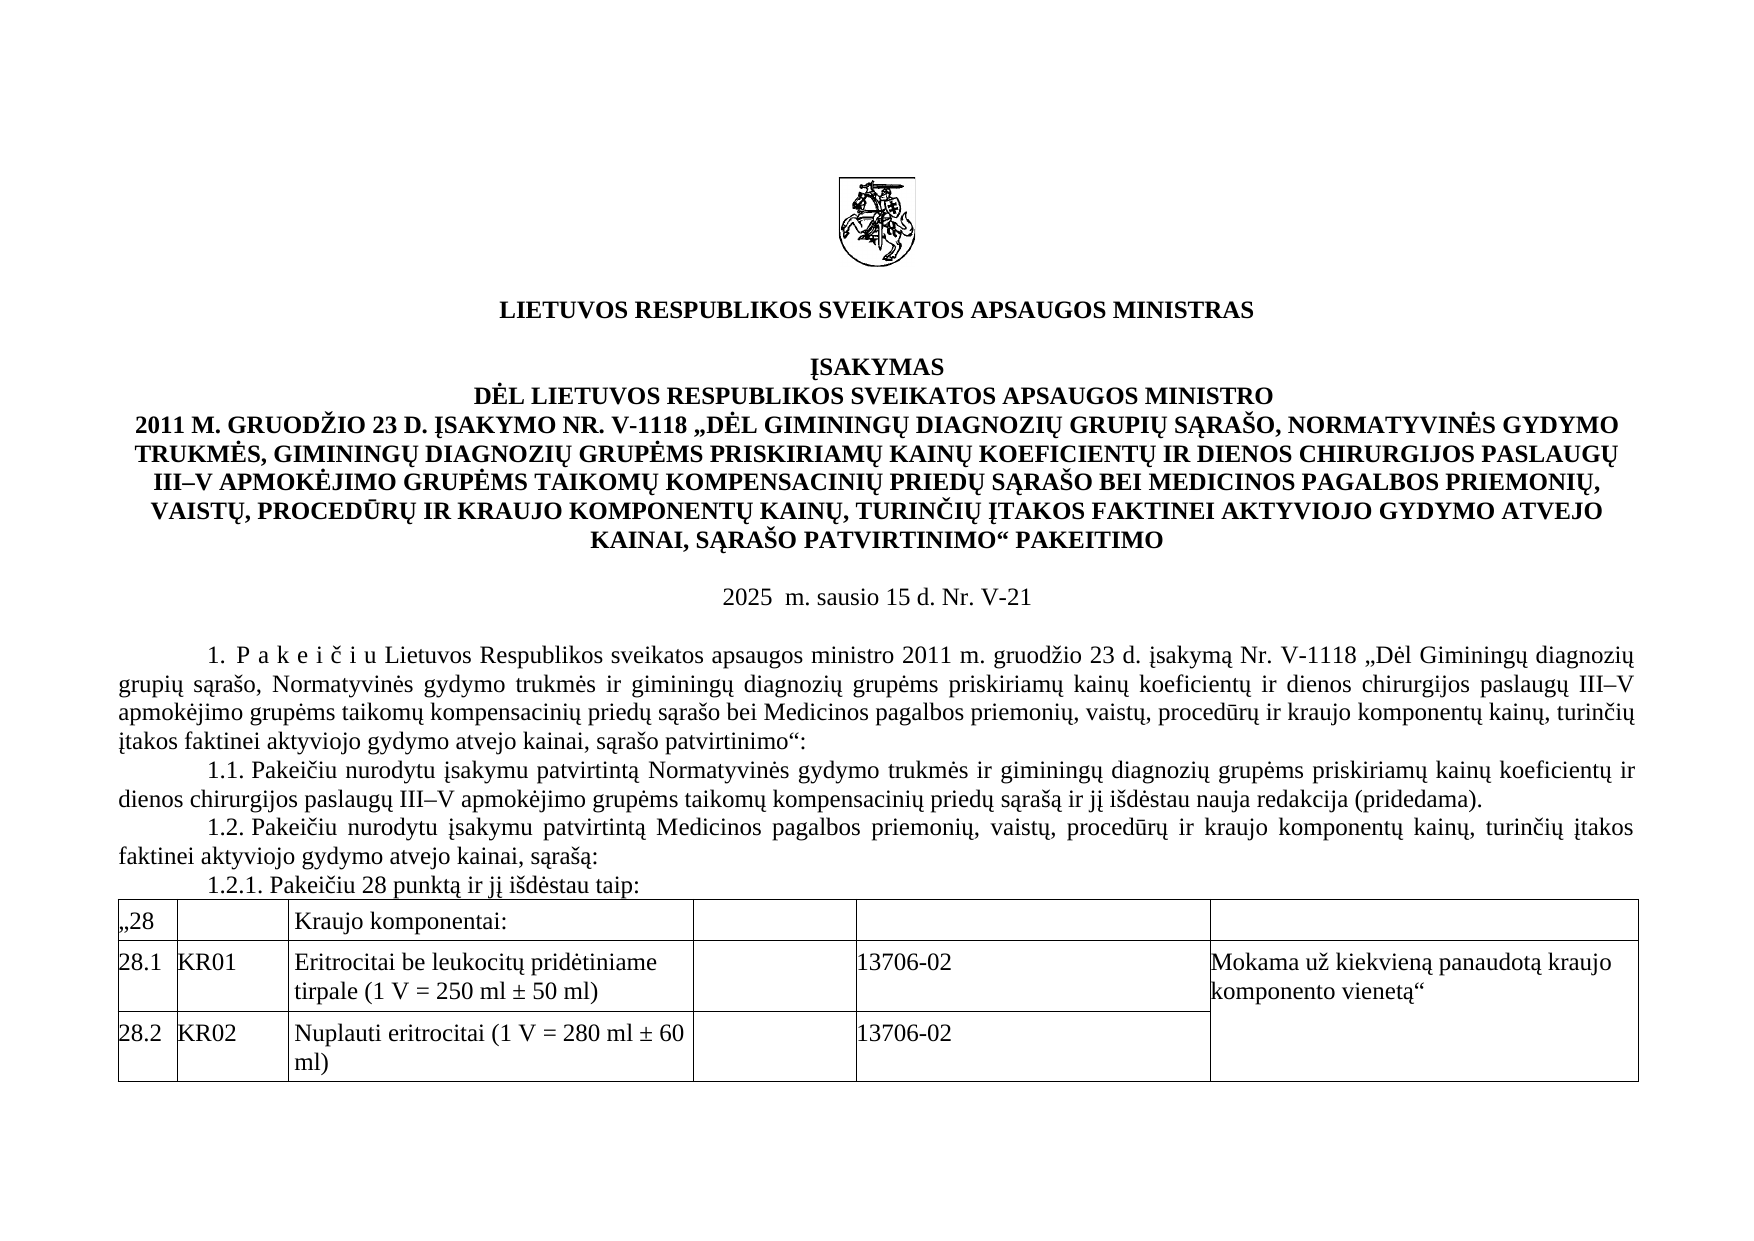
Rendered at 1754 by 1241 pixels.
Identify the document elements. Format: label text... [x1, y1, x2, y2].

table_header „28 [119, 900, 177, 940]
table_cell Nuplauti eritrocitai (1 V = 280 ml ± 60 ml) [289, 1012, 693, 1081]
table_cell Eritrocitai be leukocitų pridėtiniame tirpale (1 V = 250 ml ± 50 ml) [289, 941, 693, 1011]
table_cell 28.2 [119, 1012, 177, 1081]
text 1.2.1. Pakeičiu 28 punktą ir jį išdėstau taip: [162, 870, 1636, 899]
table_header [857, 900, 1210, 940]
table_cell 13706-02 [857, 1012, 1210, 1081]
text 2025 m. sausio 15 d. Nr. V-21 [118, 582, 1636, 611]
table_cell Mokama už kiekvieną panaudotą kraujo komponento vienetą“ [1211, 941, 1638, 1081]
text ĮSAKYMAS [118, 352, 1636, 381]
text 1.1. Pakeičiu nurodytu įsakymu patvirtintą Normatyvinės gydymo trukmės ir giminingų diagnozių grupėms priskiriamų kainų koeficientų ir dienos chirurgijos paslaugų III–V apmokėjimo grupėms taikomų kompensacinių priedų sąrašą ir jį išdėstau nauja redakcija (pridedama). [118, 755, 1636, 812]
text 1. P a k e i č i u Lietuvos Respublikos sveikatos apsaugos ministro 2011 m. gruodžio 23 d. įsakymą Nr. V-1118 „Dėl Giminingų diagnozių grupių sąrašo, Normatyvinės gydymo trukmės ir giminingų diagnozių grupėms priskiriamų kainų koeficientų ir dienos chirurgijos paslaugų III–V apmokėjimo grupėms taikomų kompensacinių priedų sąrašo bei Medicinos pagalbos priemonių, vaistų, procedūrų ir kraujo komponentų kainų, turinčių įtakos faktinei aktyviojo gydymo atvejo kainai, sąrašo patvirtinimo“: [118, 640, 1636, 755]
table_cell 13706-02 [857, 941, 1210, 1011]
table_cell KR02 [178, 1012, 288, 1081]
table_header [1211, 900, 1638, 940]
table_cell [694, 941, 856, 1011]
text LIETUVOS RESPUBLIKOS SVEIKATOS APSAUGOS MINISTRAS [118, 295, 1636, 324]
table_cell [694, 1012, 856, 1081]
table_header [178, 900, 288, 940]
table_header [694, 900, 856, 940]
table_header Kraujo komponentai: [289, 900, 693, 940]
table_cell KR01 [178, 941, 288, 1011]
text 1.2. Pakeičiu nurodytu įsakymu patvirtintą Medicinos pagalbos priemonių, vaistų, procedūrų ir kraujo komponentų kainų, turinčių įtakos faktinei aktyviojo gydymo atvejo kainai, sąrašą: [118, 812, 1636, 870]
text DĖL LIETUVOS RESPUBLIKOS SVEIKATOS APSAUGOS MINISTRO [118, 381, 1636, 410]
table_cell 28.1 [119, 941, 177, 1011]
text 2011 M. GRUODŽIO 23 D. ĮSAKYMO NR. V-1118 „DĖL GIMININGŲ DIAGNOZIŲ GRUPIŲ SĄRAŠO, NORMATYVINĖS GYDYMO TRUKMĖS, GIMININGŲ DIAGNOZIŲ GRUPĖMS PRISKIRIAMŲ KAINŲ KOEFICIENTŲ IR DIENOS CHIRURGIJOS PASLAUGŲ III–V APMOKĖJIMO GRUPĖMS TAIKOMŲ KOMPENSACINIŲ PRIEDŲ SĄRAŠO BEI MEDICINOS PAGALBOS PRIEMONIŲ, VAISTŲ, PROCEDŪRŲ IR KRAUJO KOMPONENTŲ KAINŲ, TURINČIŲ ĮTAKOS FAKTINEI AKTYVIOJO GYDYMO ATVEJO KAINAI, SĄRAŠO PATVIRTINIMO“ PAKEITIMO [118, 410, 1636, 554]
